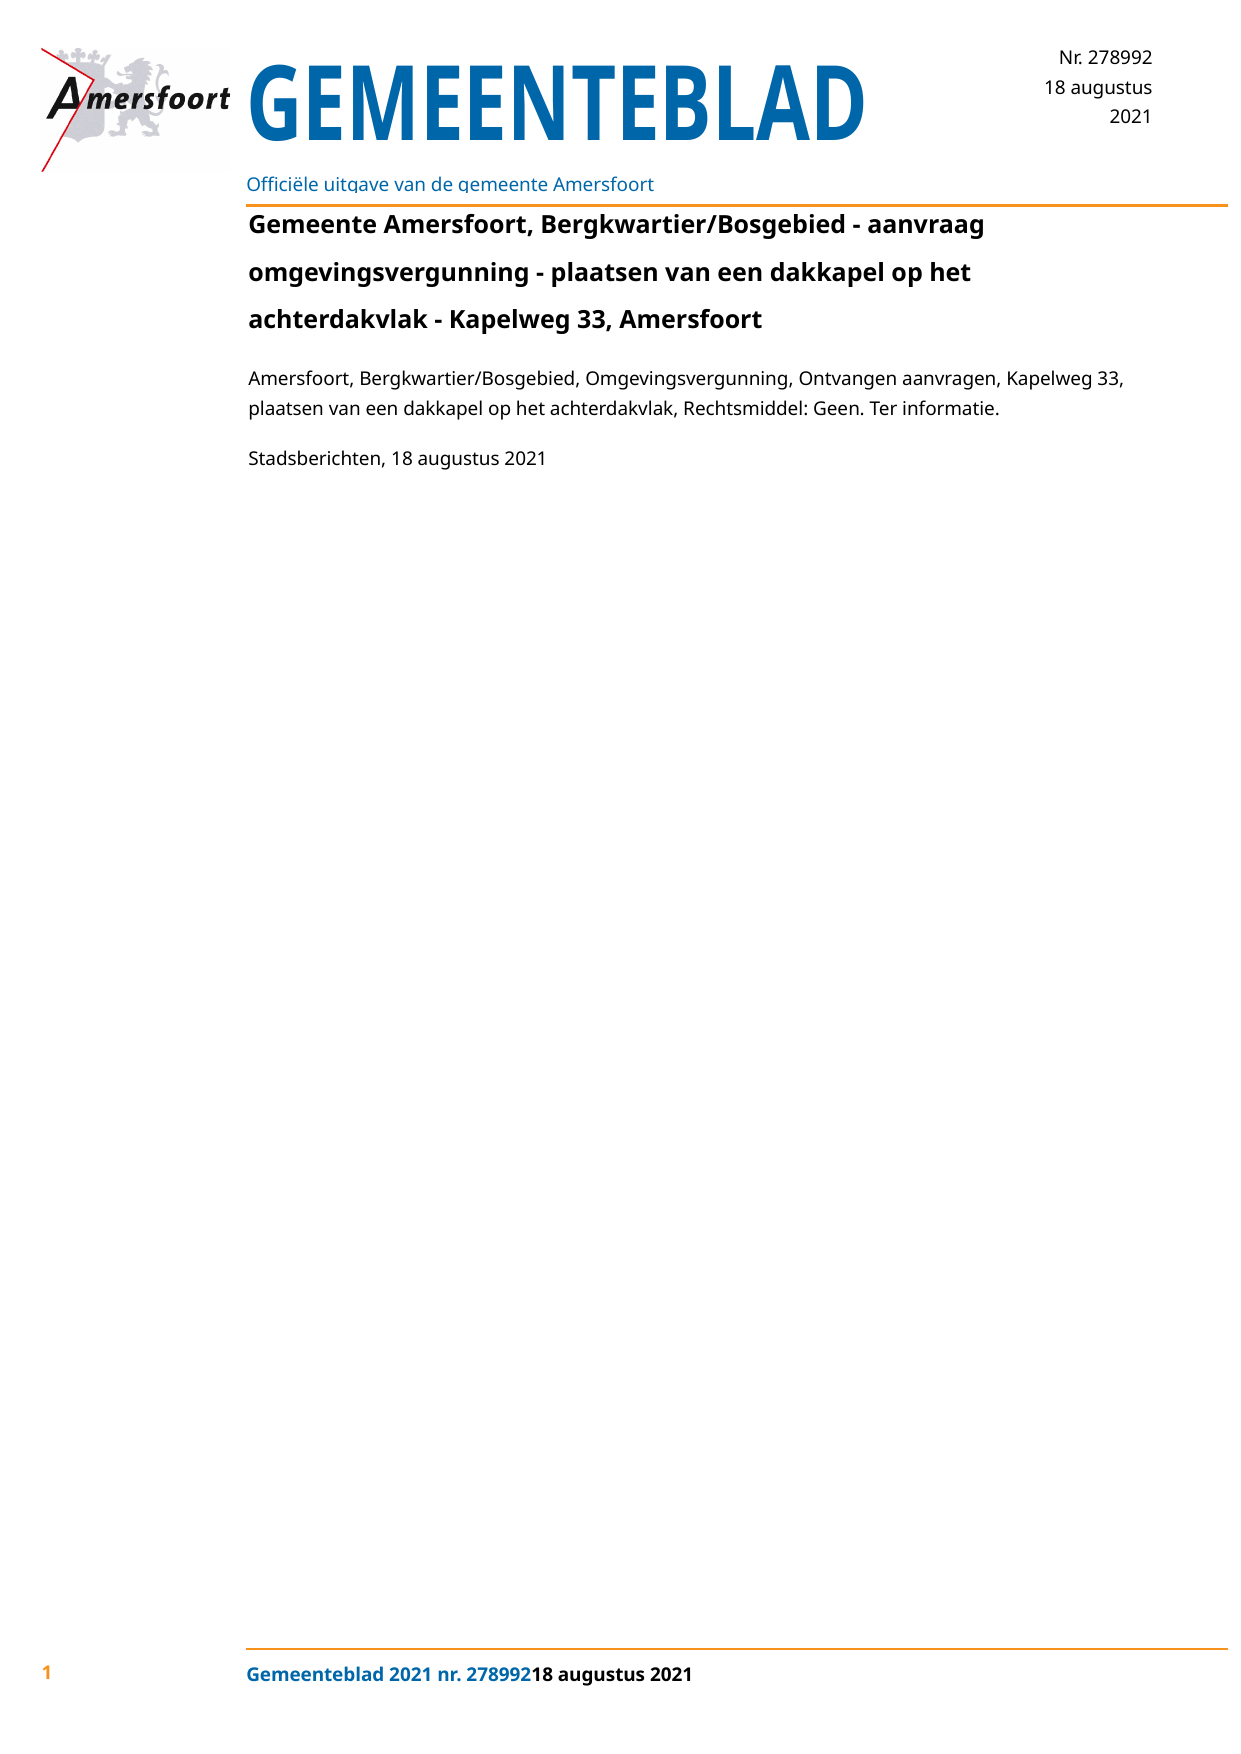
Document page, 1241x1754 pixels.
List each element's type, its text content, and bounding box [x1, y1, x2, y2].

picture [41, 47, 231, 172]
text Gemeente Amersfoort, Bergkwartier/Bosgebied - aanvraag omgevingsvergunning - plaatsen van een dakkapel op het achterdakvlak - Kapelweg 33, Amersfoort [248, 207, 1152, 336]
text Stadsberichten, 18 augustus 2021 [248, 446, 1152, 471]
text Amersfoort, Bergkwartier/Bosgebied, Omgevingsvergunning, Ontvangen aanvragen, Kapelweg 33, plaatsen van een dakkapel op het achterdakvlak, Rechtsmiddel: Geen. Ter informatie. [248, 366, 1152, 421]
